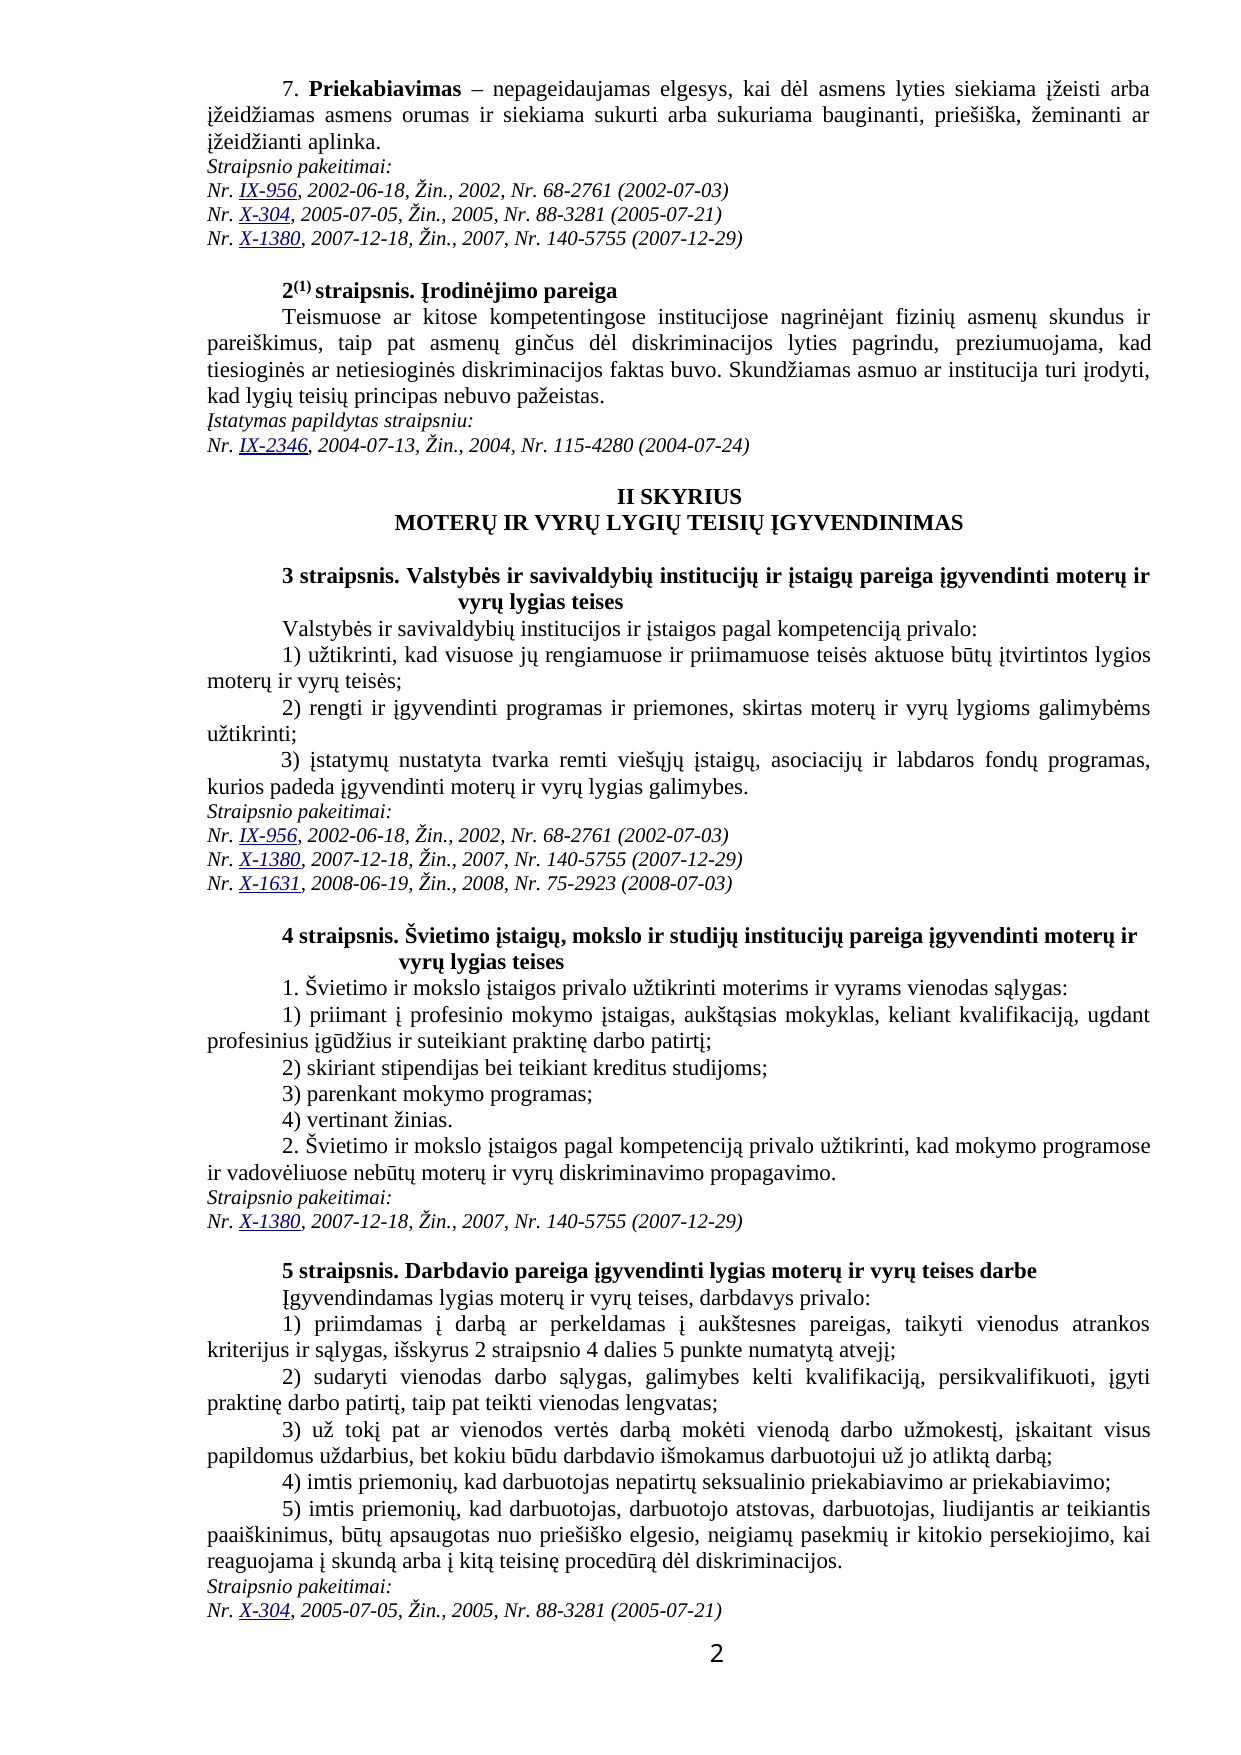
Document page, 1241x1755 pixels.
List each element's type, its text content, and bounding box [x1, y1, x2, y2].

text Nr. X-1380, 2007-12-18, Žin., 2007, Nr. 140-5755 (2007-12-29) [207, 847, 1152, 871]
text Straipsnio pakeitimai: [207, 799, 1152, 823]
text 3) parenkant mokymo programas; [207, 1080, 1152, 1106]
text MOTERŲ IR VYRŲ LYGIŲ TEISIŲ ĮGYVENDINIMAS [207, 509, 1152, 536]
text Nr. IX-956, 2002-06-18, Žin., 2002, Nr. 68-2761 (2002-07-03) [207, 823, 1152, 847]
text Nr. IX-956, 2002-06-18, Žin., 2002, Nr. 68-2761 (2002-07-03) [207, 178, 1152, 202]
text 2) rengti ir įgyvendinti programas ir priemones, skirtas moterų ir vyrų lygioms galimybėms užtikrinti; [207, 694, 1152, 746]
text 2(1) straipsnis. Įrodinėjimo pareiga [207, 277, 1152, 303]
text 3) už tokį pat ar vienodos vertės darbą mokėti vienodą darbo užmokestį, įskaitant visus papildomus uždarbius, bet kokiu būdu darbdavio išmokamus darbuotojui už jo atliktą darbą; [207, 1416, 1152, 1468]
text vyrų lygias teises [399, 948, 1152, 974]
text Straipsnio pakeitimai: [207, 154, 1152, 178]
text 7. Priekabiavimas – nepageidaujamas elgesys, kai dėl asmens lyties siekiama įžeisti arba įžeidžiamas asmens orumas ir siekiama sukurti arba sukuriama bauginanti, priešiška, žeminanti ar įžeidžianti aplinka. [207, 75, 1152, 154]
text Nr. X-1631, 2008-06-19, Žin., 2008, Nr. 75-2923 (2008-07-03) [207, 871, 1152, 895]
text Nr. X-304, 2005-07-05, Žin., 2005, Nr. 88-3281 (2005-07-21) [207, 1598, 1152, 1622]
text 3 straipsnis. Valstybės ir savivaldybių institucijų ir įstaigų pareiga įgyvendinti moterų ir vyrų lygias teises [282, 562, 1152, 615]
text 4) vertinant žinias. [207, 1106, 1152, 1133]
text Nr. X-304, 2005-07-05, Žin., 2005, Nr. 88-3281 (2005-07-21) [207, 202, 1152, 226]
text 1) užtikrinti, kad visuose jų rengiamuose ir priimamuose teisės aktuose būtų įtvirtintos lygios moterų ir vyrų teisės; [207, 641, 1152, 694]
text 1) priimdamas į darbą ar perkeldamas į aukštesnes pareigas, taikyti vienodus atrankos kriterijus ir sąlygas, išskyrus 2 straipsnio 4 dalies 5 punkte numatytą atvejį; [207, 1310, 1152, 1363]
text 1. Švietimo ir mokslo įstaigos privalo užtikrinti moterims ir vyrams vienodas sąlygas: [207, 974, 1152, 1001]
text 1) priimant į profesinio mokymo įstaigas, aukštąsias mokyklas, keliant kvalifikaciją, ugdant profesinius įgūdžius ir suteikiant praktinę darbo patirtį; [207, 1001, 1152, 1053]
text Įgyvendindamas lygias moterų ir vyrų teises, darbdavys privalo: [207, 1284, 1152, 1310]
text Įstatymas papildytas straipsniu: [207, 408, 1152, 432]
text Valstybės ir savivaldybių institucijos ir įstaigos pagal kompetenciją privalo: [207, 615, 1152, 641]
text 2. Švietimo ir mokslo įstaigos pagal kompetenciją privalo užtikrinti, kad mokymo programose ir vadovėliuose nebūtų moterų ir vyrų diskriminavimo propagavimo. [207, 1133, 1152, 1185]
text Straipsnio pakeitimai: [207, 1574, 1152, 1598]
text Nr. X-1380, 2007-12-18, Žin., 2007, Nr. 140-5755 (2007-12-29) [207, 1209, 1152, 1233]
text 2) sudaryti vienodas darbo sąlygas, galimybes kelti kvalifikaciją, persikvalifikuoti, įgyti praktinę darbo patirtį, taip pat teikti vienodas lengvatas; [207, 1363, 1152, 1416]
text 3) įstatymų nustatyta tvarka remti viešųjų įstaigų, asociacijų ir labdaros fondų programas, kurios padeda įgyvendinti moterų ir vyrų lygias galimybes. [207, 746, 1152, 799]
text 4) imtis priemonių, kad darbuotojas nepatirtų seksualinio priekabiavimo ar priekabiavimo; [207, 1468, 1152, 1495]
text II SKYRIUS [207, 483, 1152, 509]
text Teismuose ar kitose kompetentingose institucijose nagrinėjant fizinių asmenų skundus ir pareiškimus, taip pat asmenų ginčus dėl diskriminacijos lyties pagrindu, preziumuojama, kad tiesioginės ar netiesioginės diskriminacijos faktas buvo. Skundžiamas asmuo ar institucija turi įrodyti, kad lygių teisių principas nebuvo pažeistas. [207, 303, 1152, 408]
text Nr. X-1380, 2007-12-18, Žin., 2007, Nr. 140-5755 (2007-12-29) [207, 226, 1152, 250]
text 2) skiriant stipendijas bei teikiant kreditus studijoms; [207, 1053, 1152, 1080]
text 5) imtis priemonių, kad darbuotojas, darbuotojo atstovas, darbuotojas, liudijantis ar teikiantis paaiškinimus, būtų apsaugotas nuo priešiško elgesio, neigiamų pasekmių ir kitokio persekiojimo, kai reaguojama į skundą arba į kitą teisinę procedūrą dėl diskriminacijos. [207, 1495, 1152, 1574]
text Nr. IX-2346, 2004-07-13, Žin., 2004, Nr. 115-4280 (2004-07-24) [207, 432, 1152, 457]
text Straipsnio pakeitimai: [207, 1185, 1152, 1209]
text 5 straipsnis. Darbdavio pareiga įgyvendinti lygias moterų ir vyrų teises darbe [282, 1257, 1152, 1284]
text 4 straipsnis. Švietimo įstaigų, mokslo ir studijų institucijų pareiga įgyvendinti moterų ir [282, 922, 1152, 948]
